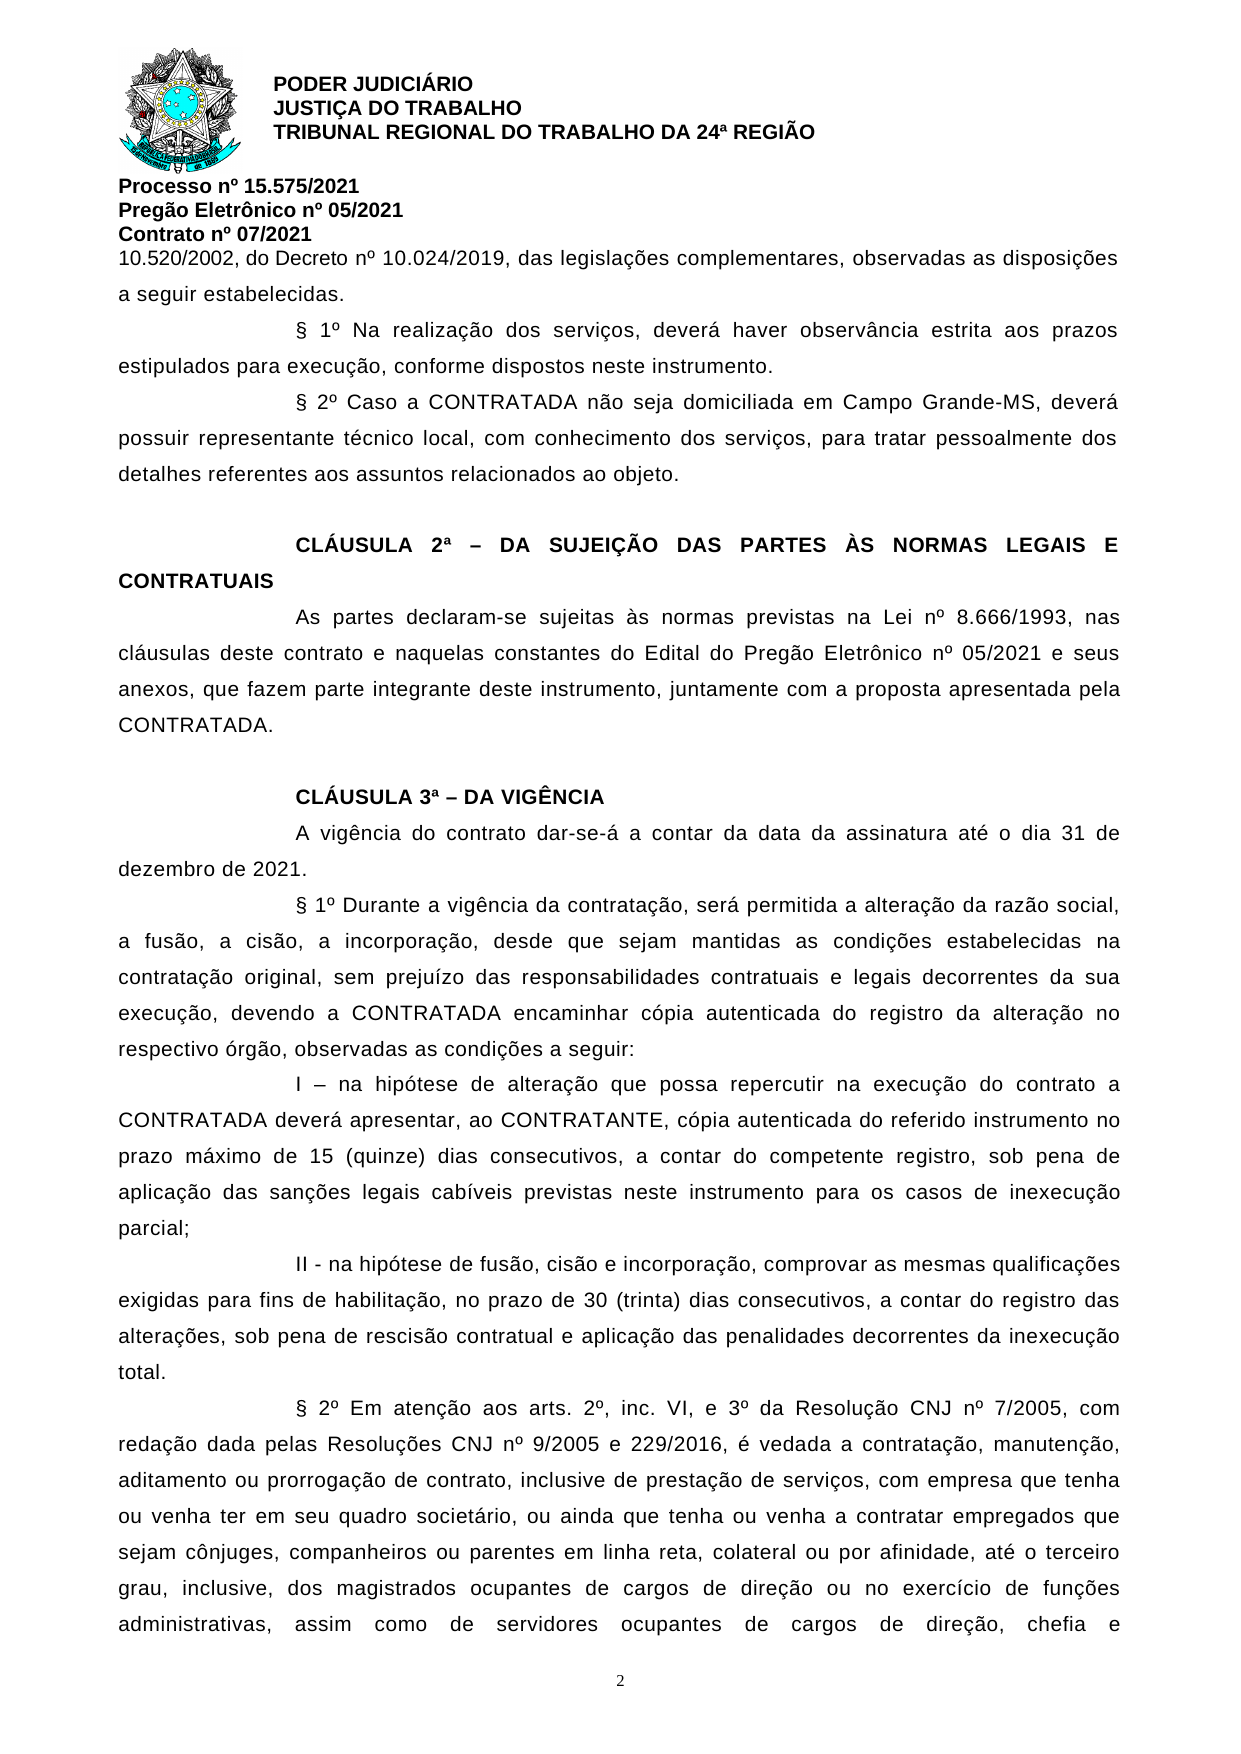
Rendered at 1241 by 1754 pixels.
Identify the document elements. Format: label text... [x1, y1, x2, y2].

text CLÁUSULA 3ª – DA VIGÊNCIA [118, 785, 1119, 809]
text CLÁUSULA 2ª – DA SUJEIÇÃO DAS PARTES ÀS NORMAS LEGAIS E CONTRATUAIS [118, 533, 1119, 593]
text § 2º Em atenção aos arts. 2º, inc. VI, e 3º da Resolução CNJ nº 7/2005, com redação dada pelas Resoluções CNJ nº 9/2005 e 229/2016, é vedada a contratação, manutenção, aditamento ou prorrogação de contrato, inclusive de prestação de serviços, com empresa que tenha ou venha ter em seu quadro societário, ou ainda que tenha ou venha a contratar empregados que sejam cônjuges, companheiros ou parentes em linha reta, colateral ou por afinidade, até o terceiro grau, inclusive, dos magistrados ocupantes de cargos de direção ou no exercício de funções administrativas, assim como de servidores ocupantes de cargos de direção, chefia e [118, 1396, 1122, 1635]
text § 2º Caso a CONTRATADA não seja domiciliada em Campo Grande-MS, deverá possuir representante técnico local, com conhecimento dos serviços, para tratar pessoalmente dos detalhes referentes aos assuntos relacionados ao objeto. [118, 389, 1119, 485]
text § 1º Durante a vigência da contratação, será permitida a alteração da razão social, a fusão, a cisão, a incorporação, desde que sejam mantidas as condições estabelecidas na contratação original, sem prejuízo das responsabilidades contratuais e legais decorrentes da sua execução, devendo a CONTRATADA encaminhar cópia autenticada do registro da alteração no respectivo órgão, observadas as condições a seguir: [118, 893, 1122, 1060]
text 10.520/2002, do Decreto nº 10.024/2019, das legislações complementares, observadas as disposições a seguir estabelecidas. [118, 246, 1119, 306]
text A vigência do contrato dar-se-á a contar da data da assinatura até o dia 31 de dezembro de 2021. [118, 821, 1122, 881]
text II - na hipótese de fusão, cisão e incorporação, comprovar as mesmas qualificações exigidas para fins de habilitação, no prazo de 30 (trinta) dias consecutivos, a contar do registro das alterações, sob pena de rescisão contratual e aplicação das penalidades decorrentes da inexecução total. [118, 1252, 1122, 1384]
text I – na hipótese de alteração que possa repercutir na execução do contrato a CONTRATADA deverá apresentar, ao CONTRATANTE, cópia autenticada do referido instrumento no prazo máximo de 15 (quinze) dias consecutivos, a contar do competente registro, sob pena de aplicação das sanções legais cabíveis previstas neste instrumento para os casos de inexecução parcial; [118, 1072, 1122, 1240]
text § 1º Na realização dos serviços, deverá haver observância estrita aos prazos estipulados para execução, conforme dispostos neste instrumento. [118, 318, 1119, 377]
picture [118, 47, 243, 174]
text As partes declaram-se sujeitas às normas previstas na Lei nº 8.666/1993, nas cláusulas deste contrato e naquelas constantes do Edital do Pregão Eletrônico nº 05/2021 e seus anexos, que fazem parte integrante deste instrumento, juntamente com a proposta apresentada pela CONTRATADA. [118, 605, 1122, 737]
